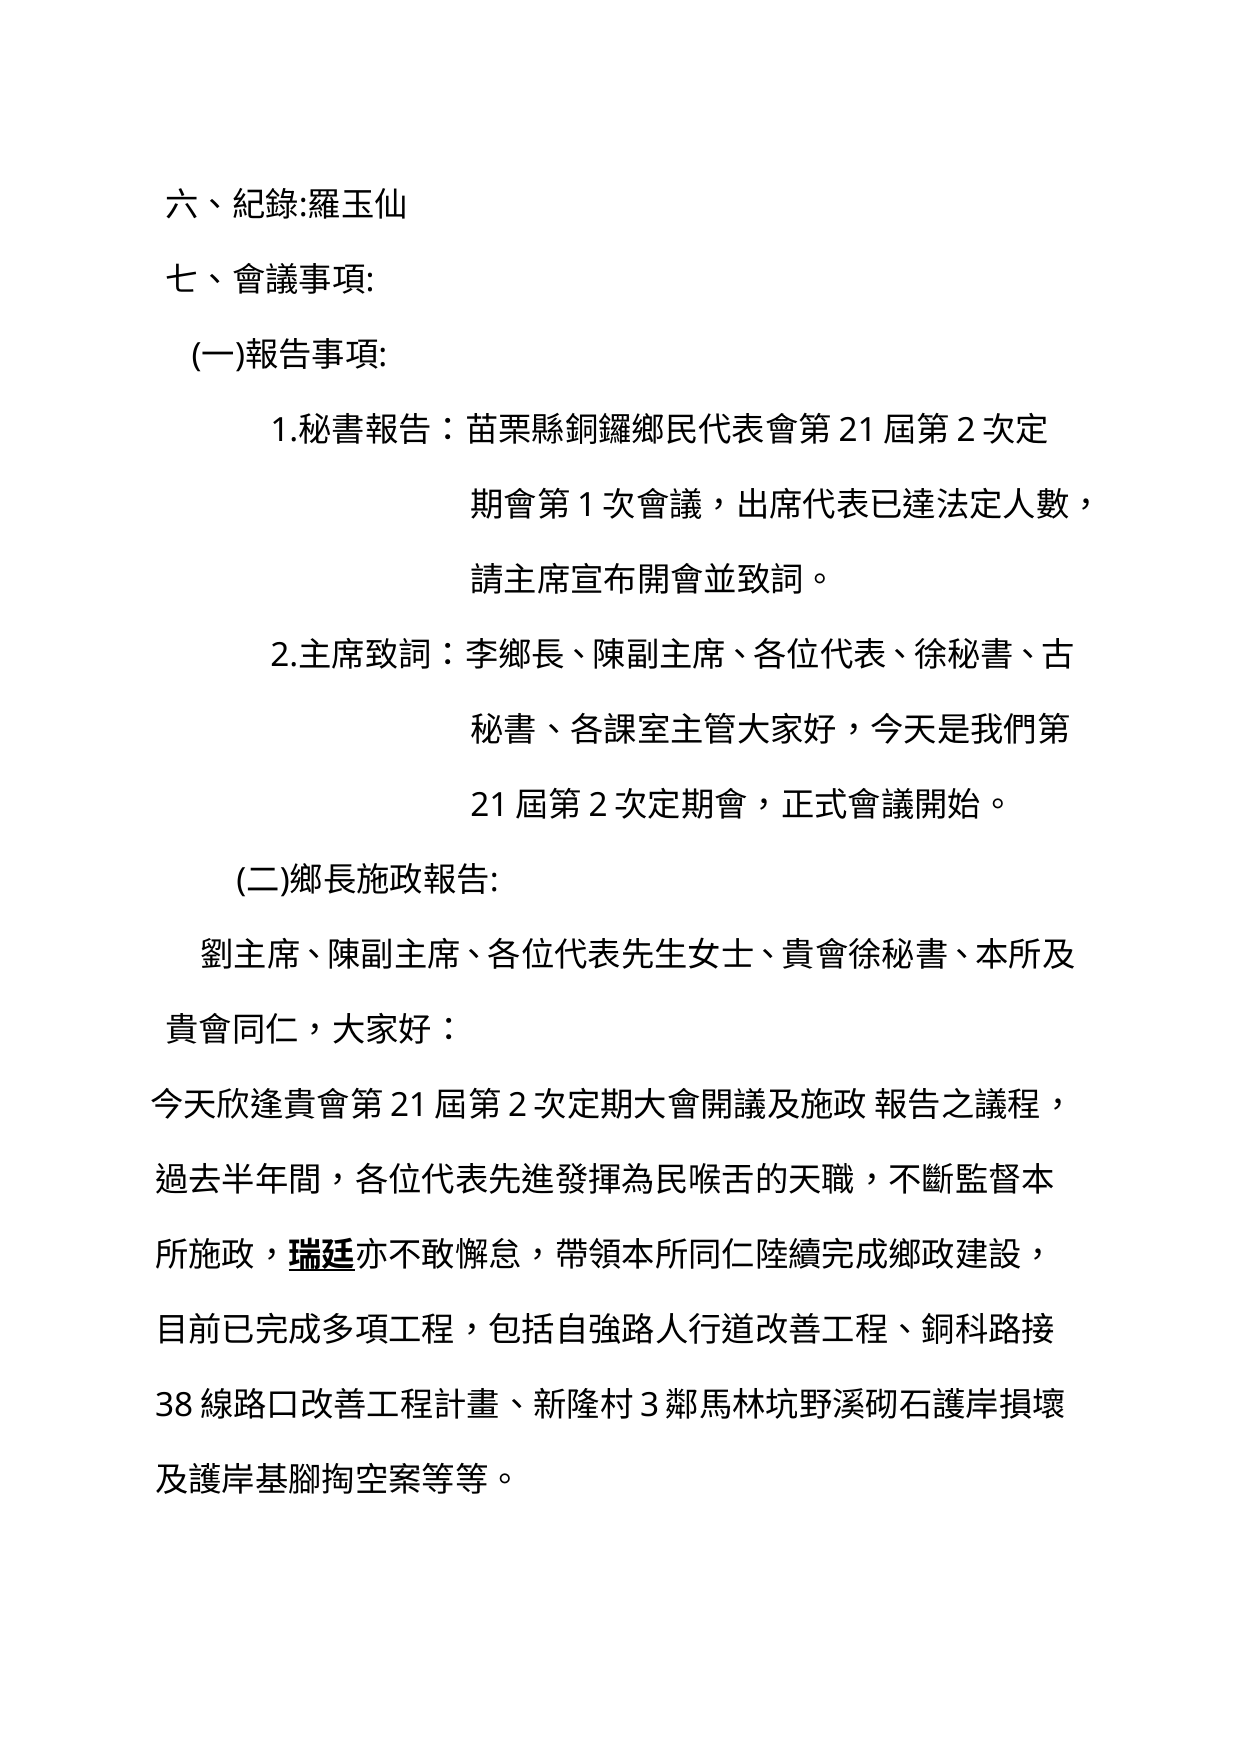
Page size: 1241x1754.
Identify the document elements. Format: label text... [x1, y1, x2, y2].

text 1.秘書報告：苗栗縣銅鑼鄉民代表會第21屆第2次定期會第1次會議，出席代表已達法定人數，請主席宣布開會並致詞。 [270, 389, 1075, 614]
text 2.主席致詞：李鄉長、陳副主席、各位代表、徐秘書、古秘書、各課室主管大家好，今天是我們第21屆第2次定期會，正式會議開始。 [270, 614, 1075, 839]
text 劉主席、陳副主席、各位代表先生女士、貴會徐秘書、本所及貴會同仁，大家好： [165, 914, 1075, 1064]
text (一)報告事項: [165, 314, 1075, 389]
text 今天欣逢貴會第21屆第2次定期大會開議及施政 報告之議程，過去半年間，各位代表先進發揮為民喉舌的天職，不斷監督本所施政，瑞廷亦不敢懈怠，帶領本所同仁陸續完成鄉政建設，目前已完成多項工程，包括自強路人行道改善工程、銅科路接38線路口改善工程計畫、新隆村3鄰馬林坑野溪砌石護岸損壞及護岸基腳掏空案等等。 [72, 1064, 1075, 1514]
text (二)鄉長施政報告: [203, 839, 1075, 914]
text 七、會議事項: [165, 239, 1075, 314]
text 六、紀錄:羅玉仙 [165, 164, 1075, 239]
